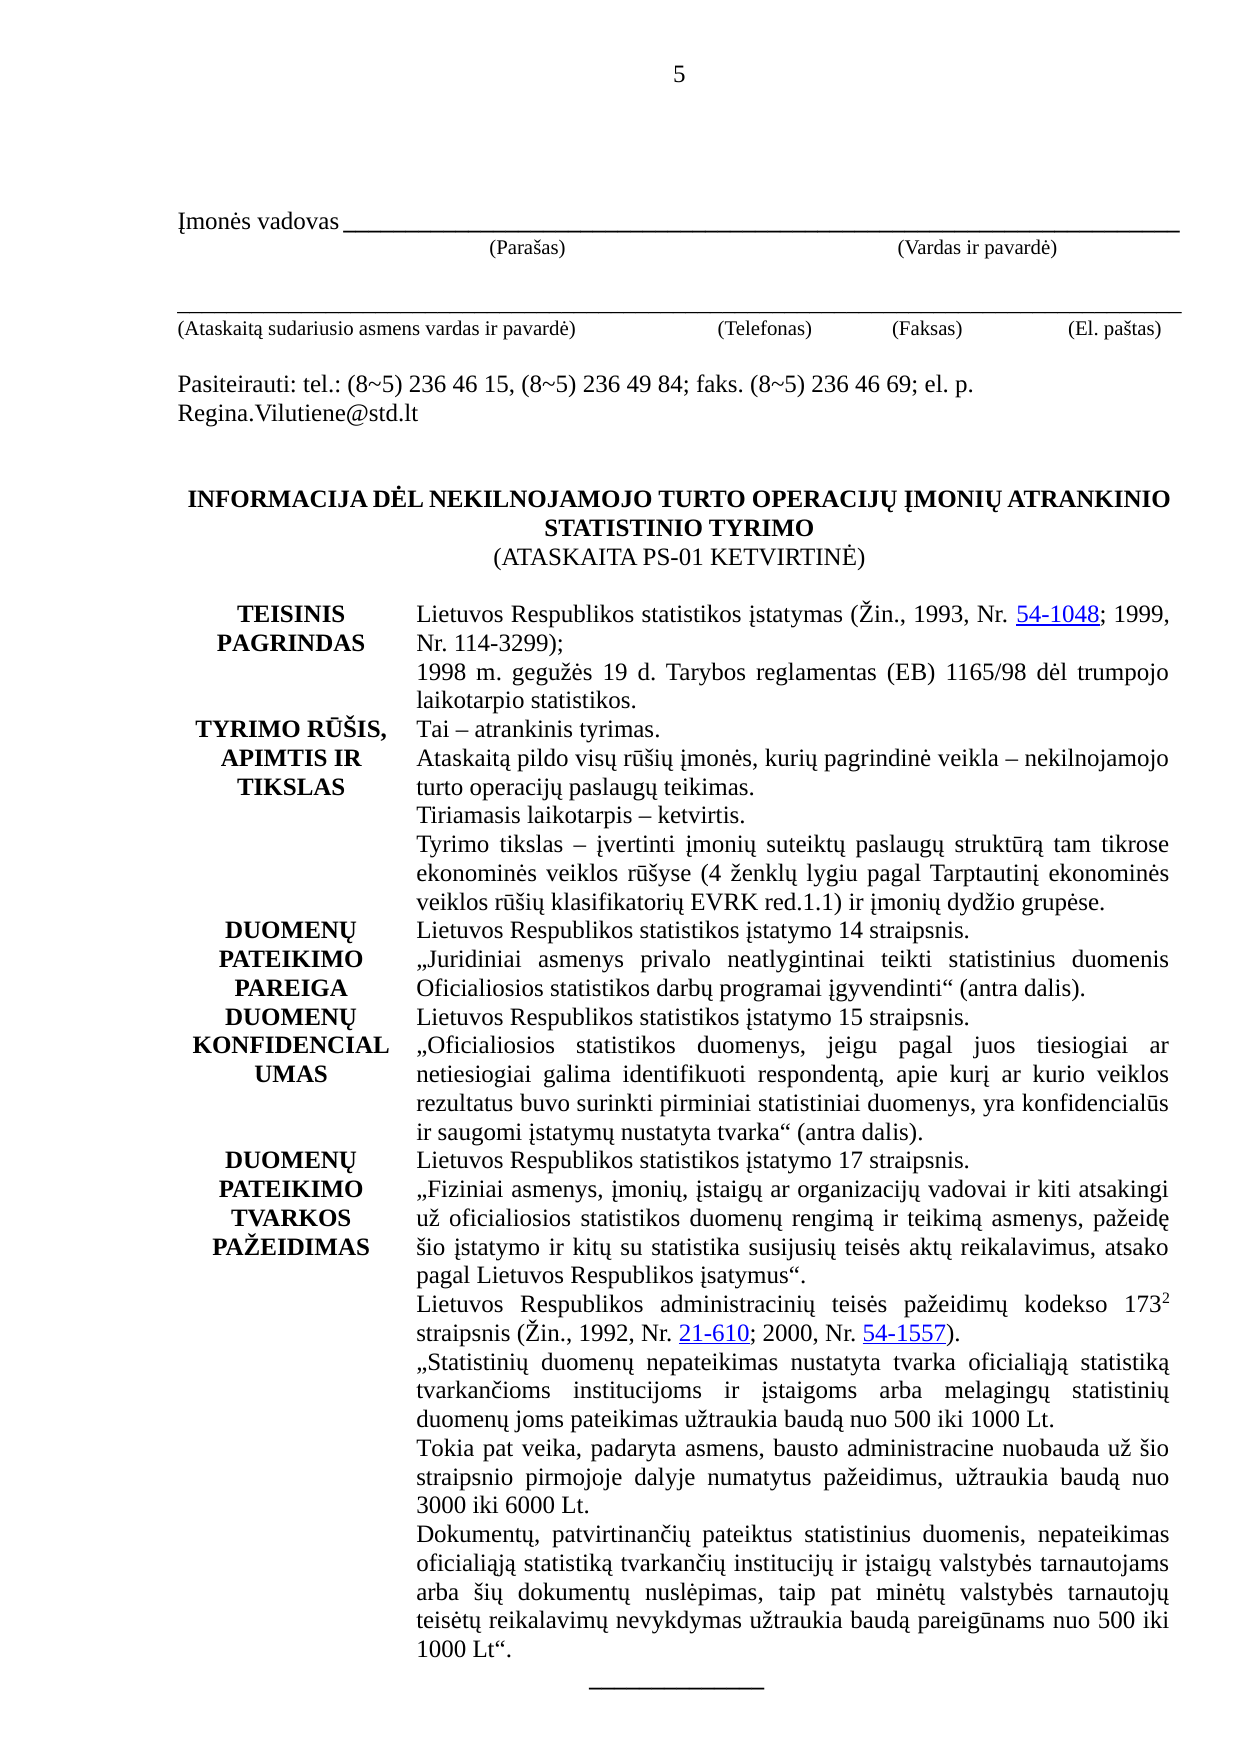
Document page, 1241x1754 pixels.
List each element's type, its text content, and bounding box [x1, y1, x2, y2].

text pasiteirauti: tel.: (8~5) 236 46 15, (8~5) 236 49 84; faks. (8~5) 236 46 69; el. p. Regina.Vilutiene@std.lt [177, 369, 1181, 427]
table_cell TYRIMO RŪŠIS, APIMTIS IR TIKSLAS [177, 714, 405, 915]
text Įmonės vadovas [177, 206, 1181, 235]
text (Parašas) (Vardas ir pavardė) [257, 235, 1181, 259]
text INFORMACIJA DĖL NEKILNOJAMOJO TURTO OPERACIJŲ ĮMONIŲ ATRANKINIO STATISTINIO TYRIMO [177, 484, 1181, 542]
text (ATASKAITA PS-01 KETVIRTINĖ) [177, 542, 1181, 570]
table_cell Tai – atrankinis tyrimas. Ataskaitą pildo visų rūšių įmonės, kurių pagrindinė veikla – nekilnojamojo turto operacijų paslaugų teikimas. Tiriamasis laikotarpis – ketvirtis. Tyrimo tikslas – įvertinti įmonių suteiktų paslaugų struktūrą tam tikrose ekonominės veiklos rūšyse (4 ženklų lygiu pagal Tarptautinį ekonominės veiklos rūšių klasifikatorių EVRK red.1.1) ir įmonių dydžio grupėse. [405, 714, 1181, 915]
table_header Lietuvos Respublikos statistikos įstatymas (Žin., 1993, Nr. 54-1048; 1999, Nr. 114-3299); 1998 m. gegužės 19 d. Tarybos reglamentas (EB) 1165/98 dėl trumpojo laikotarpio statistikos. [405, 599, 1181, 714]
table_cell DUOMENŲ KONFIDENCIALUMAS [177, 1002, 405, 1145]
table_cell DUOMENŲ PATEIKIMO PAREIGA [177, 915, 405, 1002]
text (Ataskaitą sudariusio asmens vardas ir pavardė) (Telefonas) (Faksas) (El. paštas) [177, 316, 1181, 340]
table_header TEISINIS PAGRINDAS [177, 599, 405, 714]
text ______________ [177, 1663, 1181, 1692]
table_cell Lietuvos Respublikos statistikos įstatymo 17 straipsnis. „Fiziniai asmenys, įmonių, įstaigų ar organizacijų vadovai ir kiti atsakingi už oficialiosios statistikos duomenų rengimą ir teikimą asmenys, pažeidę šio įstatymo ir kitų su statistika susijusių teisės aktų reikalavimus, atsako pagal Lietuvos Respublikos įsatymus“. Lietuvos Respublikos administracinių teisės pažeidimų kodekso 1732 straipsnis (Žin., 1992, Nr. 21-610; 2000, Nr. 54-1557). „Statistinių duomenų nepateikimas nustatyta tvarka oficialiąją statistiką tvarkančioms institucijoms ir įstaigoms arba melagingų statistinių duomenų joms pateikimas užtraukia baudą nuo 500 iki 1000 Lt. Tokia pat veika, padaryta asmens, bausto administracine nuobauda už šio straipsnio pirmojoje dalyje numatytus pažeidimus, užtraukia baudą nuo 3000 iki 6000 Lt. Dokumentų, patvirtinančių pateiktus statistinius duomenis, nepateikimas oficialiąją statistiką tvarkančių institucijų ir įstaigų valstybės tarnautojams arba šių dokumentų nuslėpimas, taip pat minėtų valstybės tarnautojų teisėtų reikalavimų nevykdymas užtraukia baudą pareigūnams nuo 500 iki 1000 Lt“. [405, 1145, 1181, 1663]
table_cell Lietuvos Respublikos statistikos įstatymo 14 straipsnis. „Juridiniai asmenys privalo neatlygintinai teikti statistinius duomenis Oficialiosios statistikos darbų programai įgyvendinti“ (antra dalis). [405, 915, 1181, 1002]
table_cell DUOMENŲ PATEIKIMO TVARKOS PAŽEIDIMAS [177, 1145, 405, 1663]
table_cell Lietuvos Respublikos statistikos įstatymo 15 straipsnis. „Oficialiosios statistikos duomenys, jeigu pagal juos tiesiogiai ar netiesiogiai galima identifikuoti respondentą, apie kurį ar kurio veiklos rezultatus buvo surinkti pirminiai statistiniai duomenys, yra konfidencialūs ir saugomi įstatymų nustatyta tvarka“ (antra dalis). [405, 1002, 1181, 1145]
